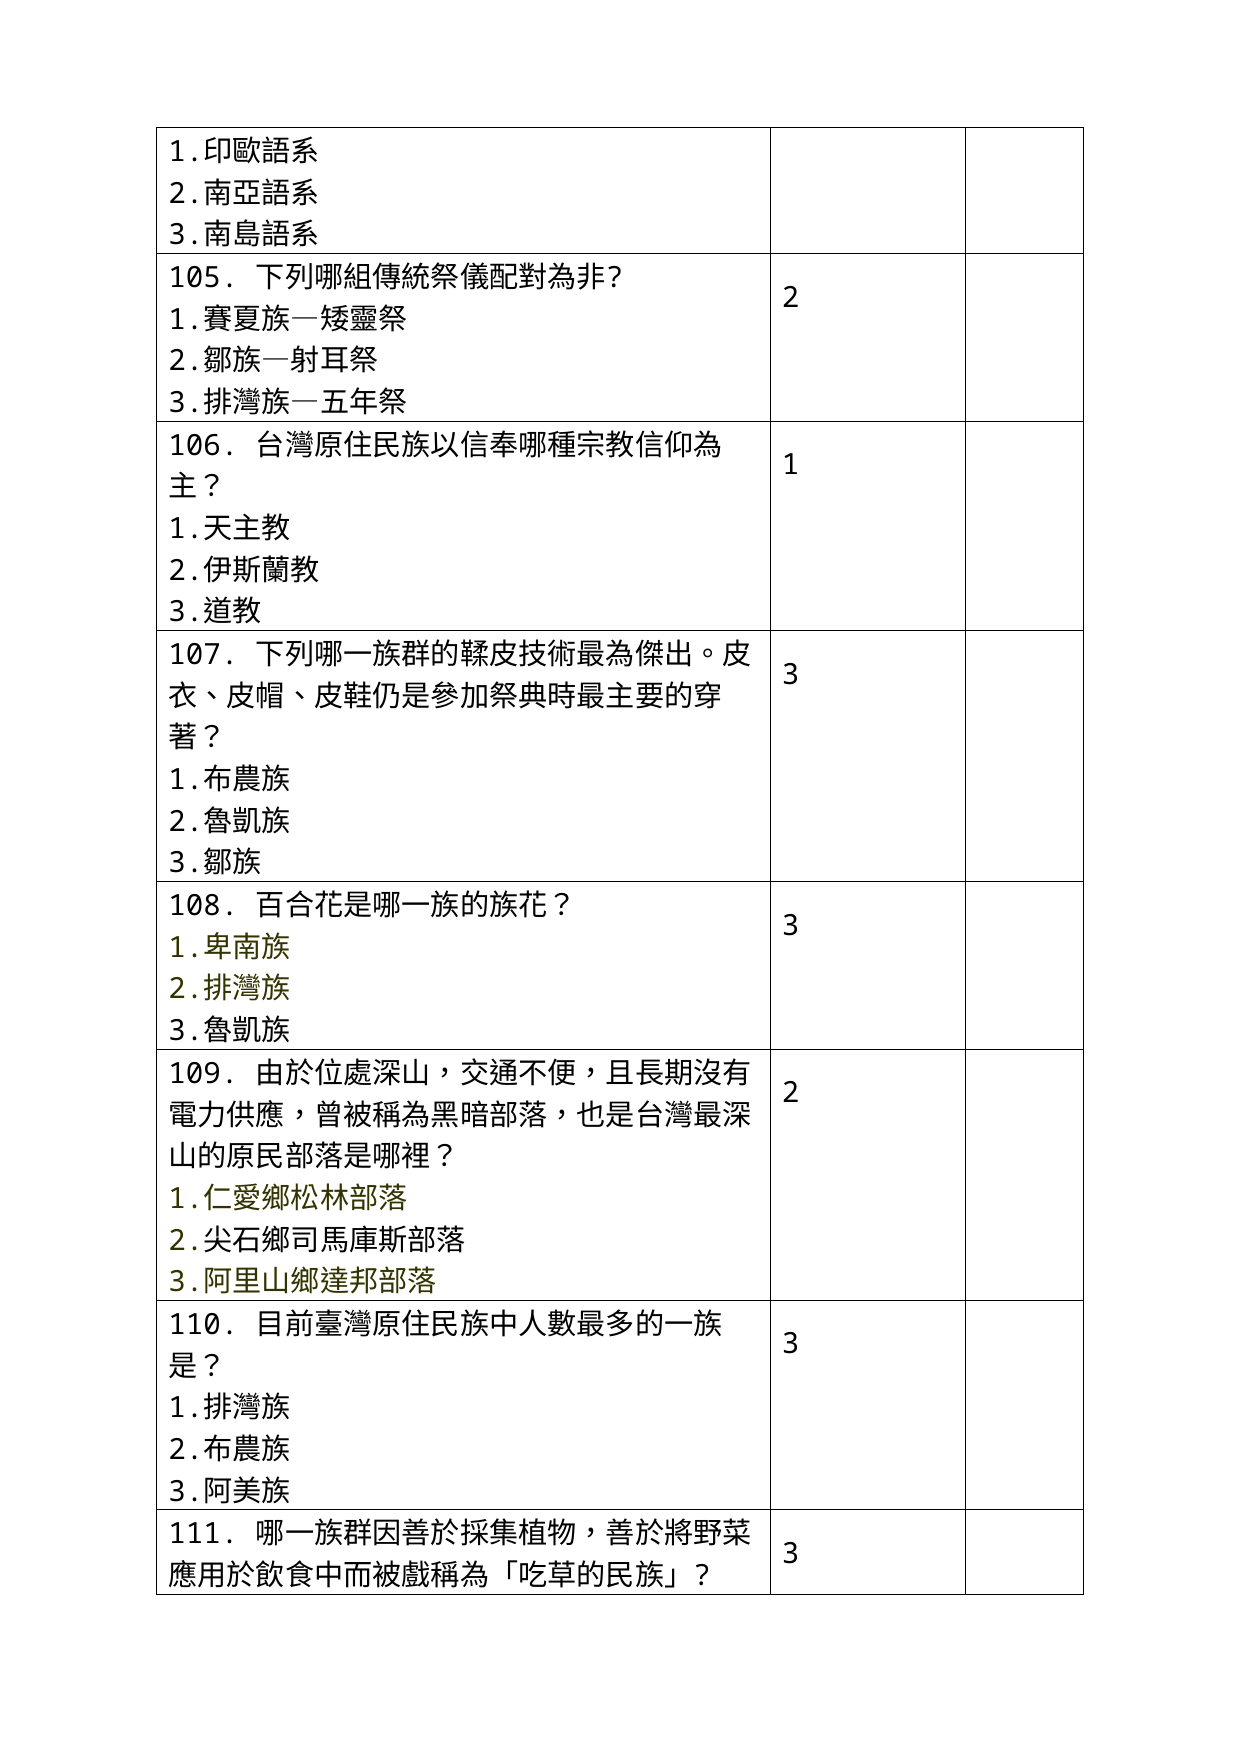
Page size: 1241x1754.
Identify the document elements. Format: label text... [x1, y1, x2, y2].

table_cell 111. 哪一族群因善於採集植物，善於將野菜應用於飲食中而被戲稱為「吃草的民族」? [157, 1510, 770, 1594]
table_cell [966, 128, 1083, 253]
table_cell 3 [771, 882, 965, 1049]
table_cell 3 [771, 1510, 965, 1594]
table_cell 1.印歐語系 2.南亞語系 3.南島語系 [157, 128, 770, 253]
table_cell 2 [771, 254, 965, 421]
table_cell [771, 128, 965, 253]
table_cell 109. 由於位處深山，交通不便，且長期沒有電力供應，曾被稱為黑暗部落，也是台灣最深山的原民部落是哪裡？ 1.仁愛鄉松林部落 2.尖石鄉司馬庫斯部落 3.阿里山鄉達邦部落 [157, 1050, 770, 1300]
table_cell 110. 目前臺灣原住民族中人數最多的一族是？ 1.排灣族 2.布農族 3.阿美族 [157, 1301, 770, 1509]
table_cell 105. 下列哪組傳統祭儀配對為非? 1.賽夏族—矮靈祭 2.鄒族—射耳祭 3.排灣族—五年祭 [157, 254, 770, 421]
table_cell [966, 1301, 1083, 1509]
table_cell 3 [771, 631, 965, 881]
table_cell 106. 台灣原住民族以信奉哪種宗教信仰為主？ 1.天主教 2.伊斯蘭教 3.道教 [157, 422, 770, 630]
table_cell 107. 下列哪一族群的鞣皮技術最為傑出。皮衣、皮帽、皮鞋仍是參加祭典時最主要的穿著？ 1.布農族 2.魯凱族 3.鄒族 [157, 631, 770, 881]
table_cell [966, 882, 1083, 1049]
table_cell [966, 1510, 1083, 1594]
table_cell 2 [771, 1050, 965, 1300]
table_cell 3 [771, 1301, 965, 1509]
table_cell [966, 422, 1083, 630]
table_cell 1 [771, 422, 965, 630]
table_cell [966, 631, 1083, 881]
table_cell [966, 254, 1083, 421]
table_cell [966, 1050, 1083, 1300]
table_cell 108. 百合花是哪一族的族花？ 1.卑南族 2.排灣族 3.魯凱族 [157, 882, 770, 1049]
